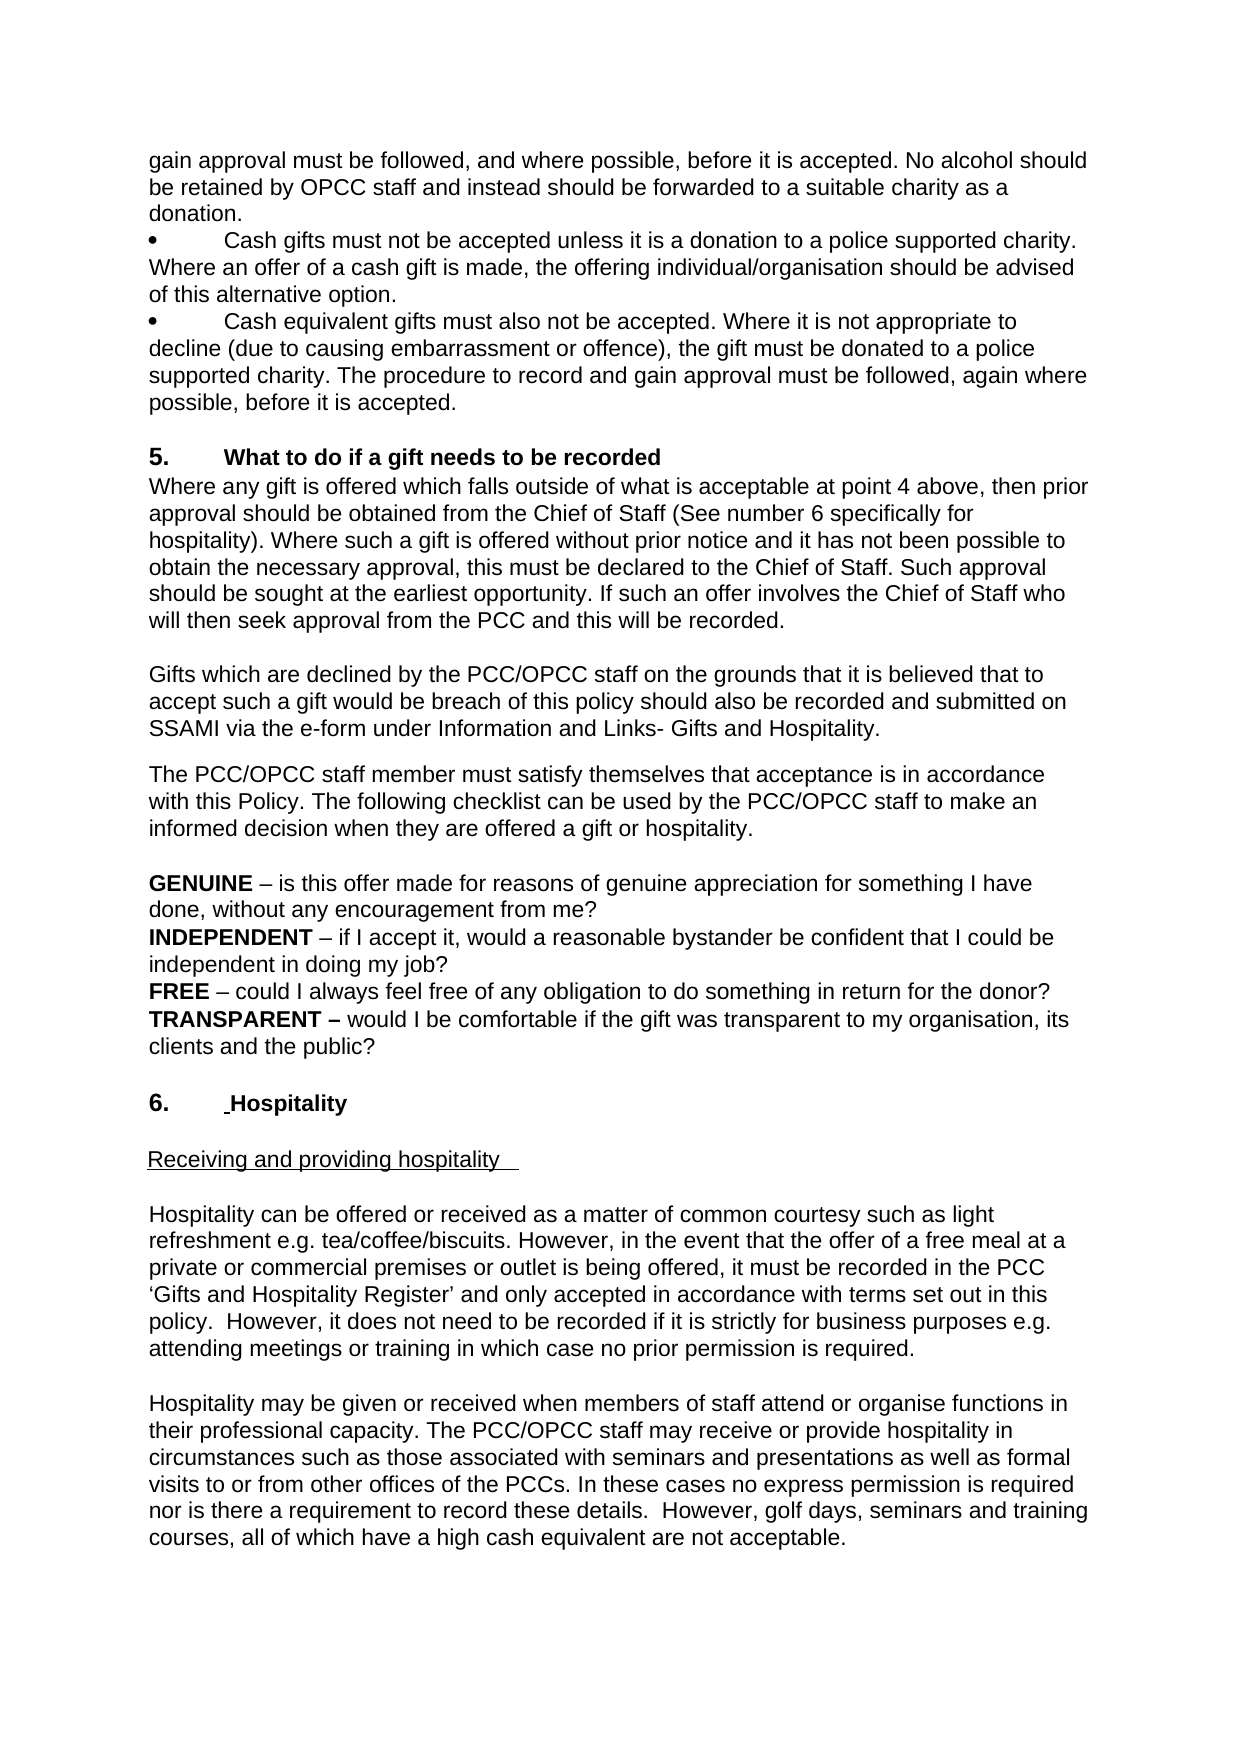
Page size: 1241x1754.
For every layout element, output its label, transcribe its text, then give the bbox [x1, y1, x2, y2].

text Hospitality may be given or received when members of staff attend or organise functions in their professional capacity. The PCC/OPCC staff may receive or provide hospitality in circumstances such as those associated with seminars and presentations as well as formal visits to or from other offices of the PCCs. In these cases no express permission is required nor is there a requirement to record these details. However, golf days, seminars and training courses, all of which have a high cash equivalent are not acceptable. [147, 1390, 1091, 1551]
text Where any gift is offered which falls outside of what is acceptable at point 4 above, then prior approval should be obtained from the Chief of Staff (See number 6 specifically for hospitality). Where such a gift is offered without prior notice and it has not been possible to obtain the necessary approval, this must be declared to the Chief of Staff. Such approval should be sought at the earliest opportunity. If such an offer involves the Chief of Staff who will then seek approval from the PCC and this will be recorded. [147, 473, 1091, 633]
text Receiving and providing hospitality [147, 1146, 1100, 1172]
text TRANSPARENT – would I be comfortable if the gift was transparent to my organisation, its clients and the public? [148, 1006, 1091, 1059]
list Cash gifts must not be accepted unless it is a donation to a police supported charity. Where an offer of a cash gift is made, the offering individual/organisation should be advised of this alternative option. [148, 227, 1091, 307]
subtitle What to do if a gift needs to be recorded [148, 442, 1100, 471]
text Hospitality can be offered or received as a matter of common courtesy such as light refreshment e.g. tea/coffee/biscuits. However, in the event that the offer of a free meal at a private or commercial premises or outlet is being offered, it must be recorded in the PCC ‘Gifts and Hospitality Register’ and only accepted in accordance with terms set out in this policy. However, it does not need to be recorded if it is strictly for business purposes e.g. attending meetings or training in which case no prior permission is required. [148, 1201, 1091, 1361]
text INDEPENDENT – if I accept it, would a reasonable bystander be confident that I could be independent in doing my job? [148, 924, 1091, 977]
text Gifts which are declined by the PCC/OPCC staff on the grounds that it is believed that to accept such a gift would be breach of this policy should also be recorded and submitted on SSAMI via the e-form under Information and Links- Gifts and Hospitality. [148, 661, 1091, 741]
text FREE – could I always feel free of any obligation to do something in return for the donor? [148, 978, 1091, 1005]
list gain approval must be followed, and where possible, before it is accepted. No alcohol should be retained by OPCC staff and instead should be forwarded to a suitable charity as a donation. [148, 147, 1091, 227]
list Cash equivalent gifts must also not be accepted. Where it is not appropriate to decline (due to causing embarrassment or offence), the gift must be donated to a police supported charity. The procedure to record and gain approval must be followed, again where possible, before it is accepted. [148, 308, 1091, 415]
text The PCC/OPCC staff member must satisfy themselves that acceptance is in accordance with this Policy. The following checklist can be used by the PCC/OPCC staff to make an informed decision when they are offered a gift or hospitality. [147, 761, 1091, 841]
text GENUINE – is this offer made for reasons of genuine appreciation for something I have done, without any encouragement from me? [148, 869, 1091, 923]
subtitle Hospitality [148, 1088, 1100, 1116]
